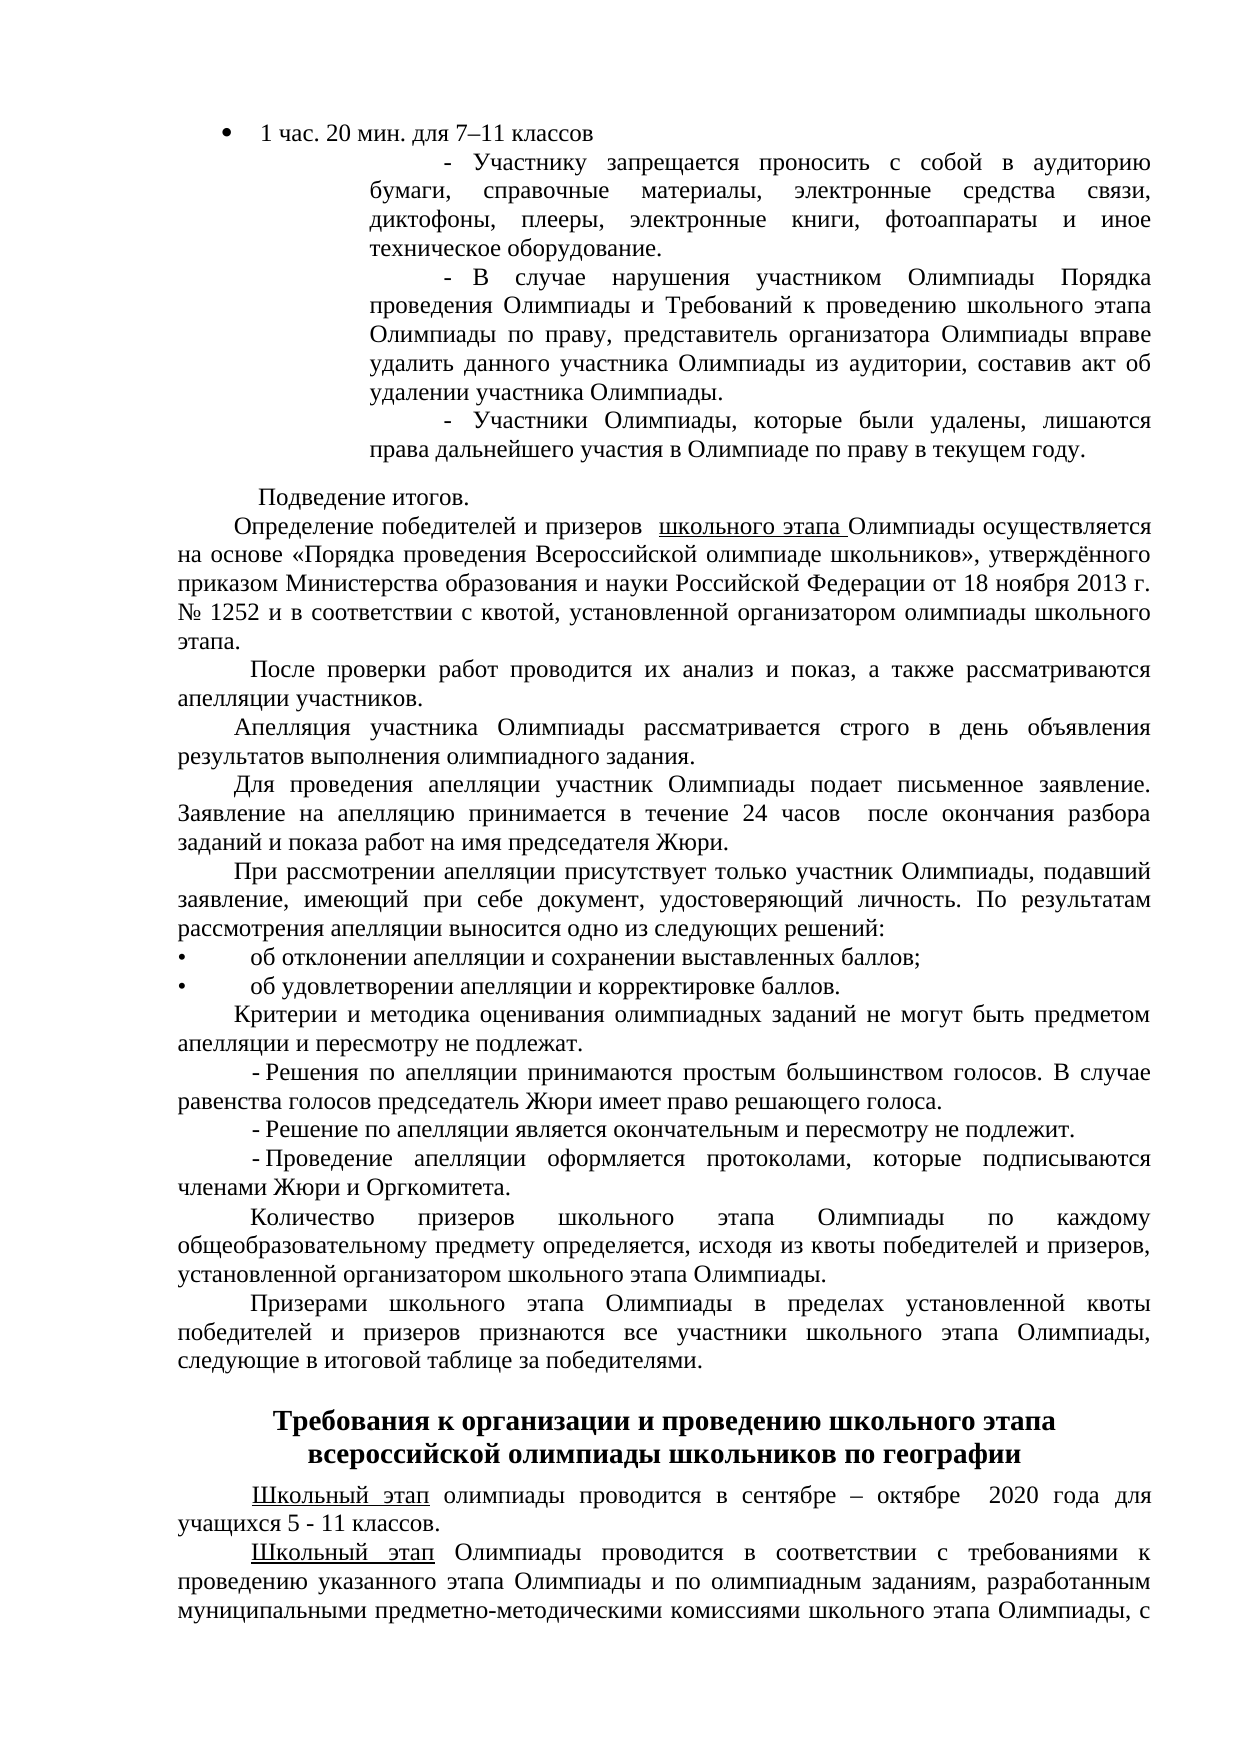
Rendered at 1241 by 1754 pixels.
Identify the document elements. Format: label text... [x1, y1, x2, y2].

text Школьный этап Олимпиады проводится в соответствии с требованиями к проведению указанного этапа Олимпиады и по олимпиадным заданиям, разработанным муниципальными предметно-методическими комиссиями школьного этапа Олимпиады, с [177, 1537, 1152, 1623]
list Решения по апелляции принимаются простым большинством голосов. В случае равенства голосов председатель Жюри имеет право решающего голоса. [177, 1057, 1152, 1114]
text Апелляция участника Олимпиады рассматривается строго в день объявления результатов выполнения олимпиадного задания. [177, 712, 1152, 769]
list об удовлетворении апелляции и корректировке баллов. [177, 971, 1152, 999]
list об отклонении апелляции и сохранении выставленных баллов; [177, 942, 1152, 971]
list Участники Олимпиады, которые были удалены, лишаются права дальнейшего участия в Олимпиаде по праву в текущем году. [369, 406, 1152, 463]
text Призерами школьного этапа Олимпиады в пределах установленной квоты победителей и призеров признаются все участники школьного этапа Олимпиады, следующие в итоговой таблице за победителями. [177, 1288, 1152, 1374]
text Для проведения апелляции участник Олимпиады подает письменное заявление. Заявление на апелляцию принимается в течение 24 часов после окончания разбора заданий и показа работ на имя председателя Жюри. [177, 769, 1152, 856]
text Критерии и методика оценивания олимпиадных заданий не могут быть предметом апелляции и пересмотру не подлежат. [177, 999, 1152, 1057]
list В случае нарушения участником Олимпиады Порядка проведения Олимпиады и Требований к проведению школьного этапа Олимпиады по праву, представитель организатора Олимпиады вправе удалить данного участника Олимпиады из аудитории, составив акт об удалении участника Олимпиады. [369, 262, 1152, 406]
list Участнику запрещается проносить с собой в аудиторию бумаги, справочные материалы, электронные средства связи, диктофоны, плееры, электронные книги, фотоаппараты и иное техническое оборудование. [369, 147, 1152, 262]
list Проведение апелляции оформляется протоколами, которые подписываются членами Жюри и Оргкомитета. [177, 1143, 1152, 1201]
text Подведение итогов. [252, 482, 1152, 511]
text После проверки работ проводится их анализ и показ, а также рассматриваются апелляции участников. [177, 654, 1152, 712]
list Решение по апелляции является окончательным и пересмотру не подлежит. [252, 1114, 1152, 1143]
list 1 час. 20 мин. для 7–11 классов [222, 118, 1152, 147]
text Требования к организации и проведению школьного этапа всероссийской олимпиады школьников по географии [177, 1403, 1152, 1470]
text Школьный этап олимпиады проводится в сентябре – октябре 2020 года для учащихся 5 - 11 классов. [177, 1480, 1152, 1537]
text Определение победителей и призеров школьного этапа Олимпиады осуществляется на основе «Порядка проведения Всероссийской олимпиаде школьников», утверждённого приказом Министерства образования и науки Российской Федерации от 18 ноября 2013 г. № 1252 и в соответствии с квотой, установленной организатором олимпиады школьного этапа. [177, 511, 1152, 654]
text При рассмотрении апелляции присутствует только участник Олимпиады, подавший заявление, имеющий при себе документ, удостоверяющий личность. По результатам рассмотрения апелляции выносится одно из следующих решений: [177, 856, 1152, 942]
text Количество призеров школьного этапа Олимпиады по каждому общеобразовательному предмету определяется, исходя из квоты победителей и призеров, установленной организатором школьного этапа Олимпиады. [177, 1202, 1152, 1288]
